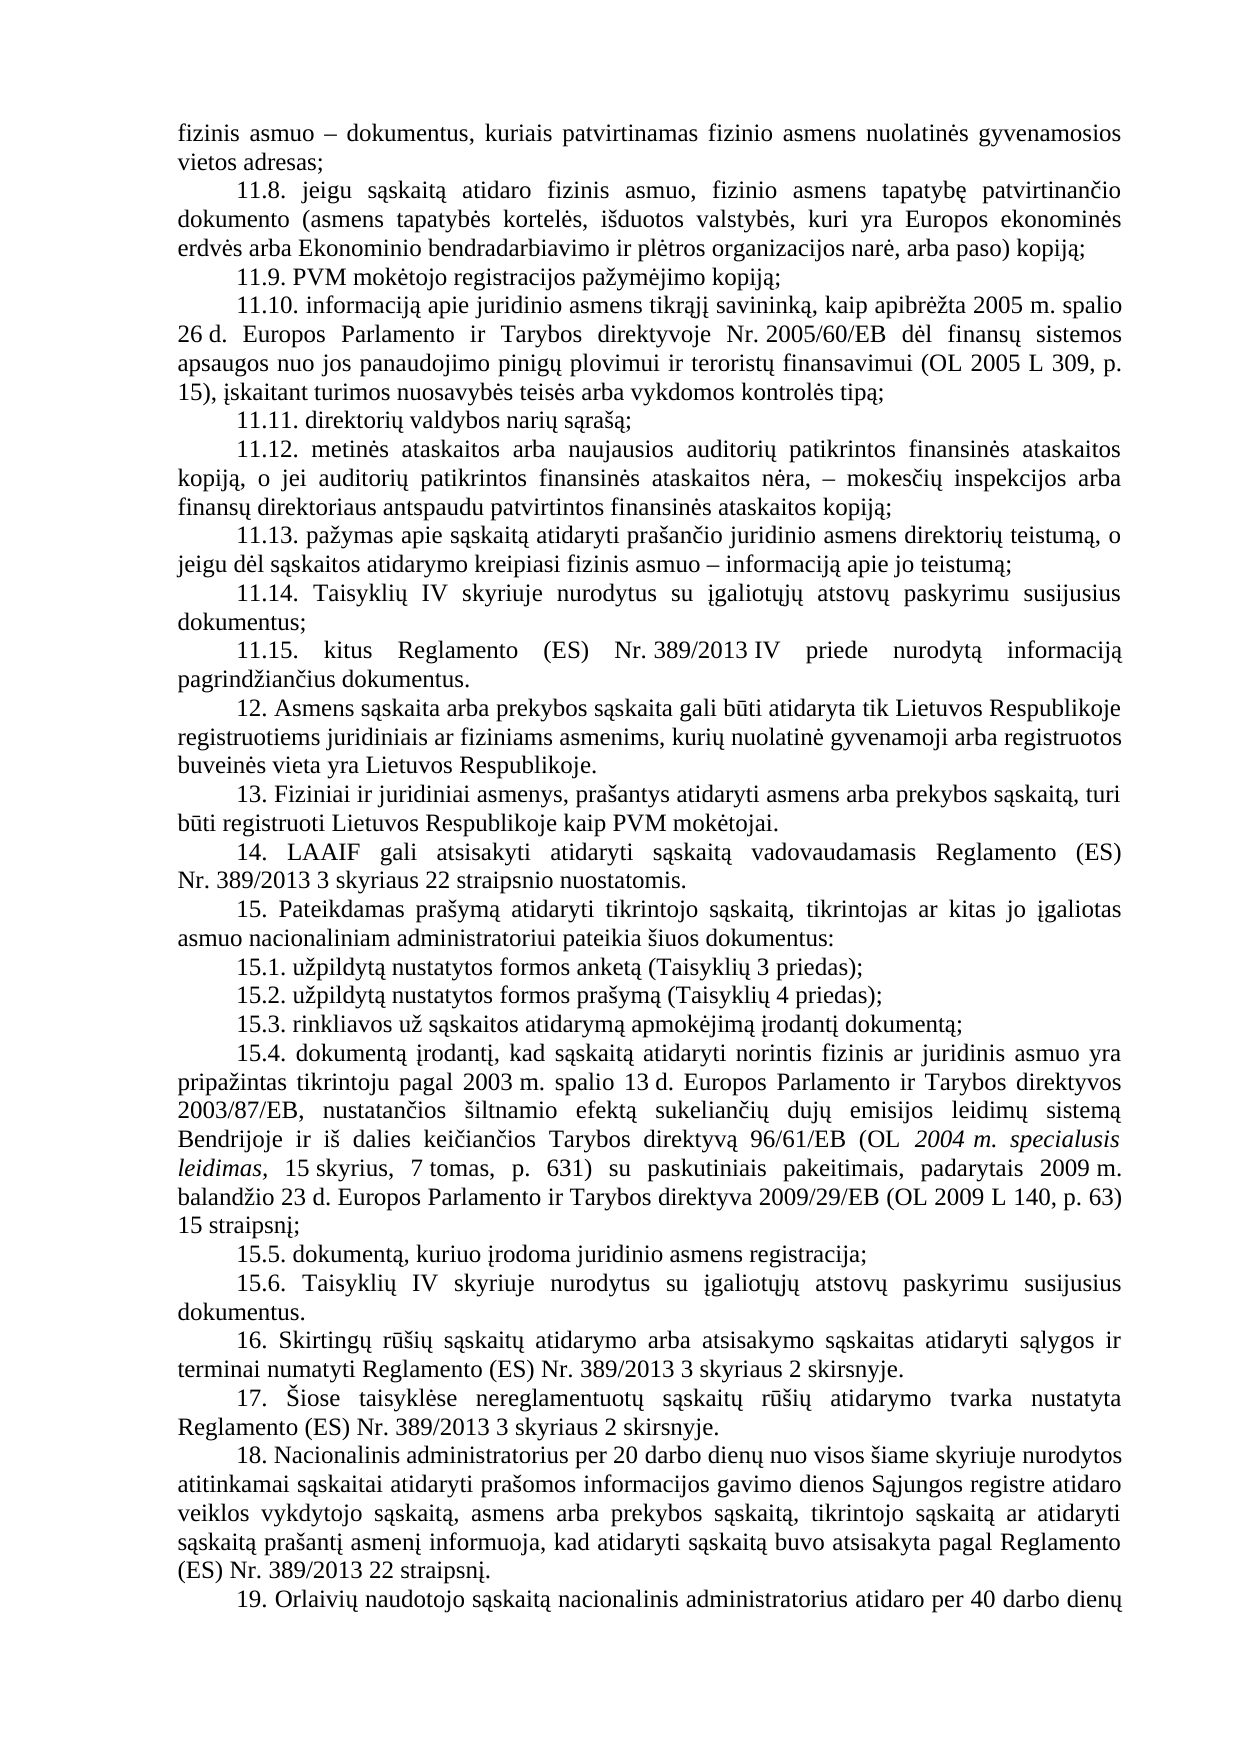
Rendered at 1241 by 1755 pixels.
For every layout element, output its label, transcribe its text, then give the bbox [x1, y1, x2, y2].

text 15.2. užpildytą nustatytos formos prašymą (Taisyklių 4 priedas); [177, 981, 1122, 1009]
text 16. Skirtingų rūšių sąskaitų atidarymo arba atsisakymo sąskaitas atidaryti sąlygos ir terminai numatyti Reglamento (ES) Nr. 389/2013 3 skyriaus 2 skirsnyje. [177, 1326, 1122, 1383]
text fizinis asmuo – dokumentus, kuriais patvirtinamas fizinio asmens nuolatinės gyvenamosios vietos adresas; [177, 118, 1122, 176]
text 12. Asmens sąskaita arba prekybos sąskaita gali būti atidaryta tik Lietuvos Respublikoje registruotiems juridiniais ar fiziniams asmenims, kurių nuolatinė gyvenamoji arba registruotos buveinės vieta yra Lietuvos Respublikoje. [177, 693, 1122, 779]
text 19. Orlaivių naudotojo sąskaitą nacionalinis administratorius atidaro per 40 darbo dienų [177, 1584, 1122, 1613]
text 11.13. pažymas apie sąskaitą atidaryti prašančio juridinio asmens direktorių teistumą, o jeigu dėl sąskaitos atidarymo kreipiasi fizinis asmuo – informaciją apie jo teistumą; [177, 521, 1122, 578]
text 15.4. dokumentą įrodantį, kad sąskaitą atidaryti norintis fizinis ar juridinis asmuo yra pripažintas tikrintoju pagal 2003 m. spalio 13 d. Europos Parlamento ir Tarybos direktyvos 2003/87/EB, nustatančios šiltnamio efektą sukeliančių dujų emisijos leidimų sistemą Bendrijoje ir iš dalies keičiančios Tarybos direktyvą 96/61/EB (OL 2004 m. specialusis leidimas, 15 skyrius, 7 tomas, p. 631) su paskutiniais pakeitimais, padarytais 2009 m. balandžio 23 d. Europos Parlamento ir Tarybos direktyva 2009/29/EB (OL 2009 L 140, p. 63) 15 straipsnį; [177, 1038, 1122, 1239]
text 11.11. direktorių valdybos narių sąrašą; [177, 406, 1122, 434]
text 11.8. jeigu sąskaitą atidaro fizinis asmuo, fizinio asmens tapatybę patvirtinančio dokumento (asmens tapatybės kortelės, išduotos valstybės, kuri yra Europos ekonominės erdvės arba Ekonominio bendradarbiavimo ir plėtros organizacijos narė, arba paso) kopiją; [177, 176, 1122, 262]
text 15.3. rinkliavos už sąskaitos atidarymą apmokėjimą įrodantį dokumentą; [177, 1009, 1122, 1038]
text 15.6. Taisyklių IV skyriuje nurodytus su įgaliotųjų atstovų paskyrimu susijusius dokumentus. [177, 1268, 1122, 1326]
text 11.10. informaciją apie juridinio asmens tikrąjį savininką, kaip apibrėžta 2005 m. spalio 26 d. Europos Parlamento ir Tarybos direktyvoje Nr. 2005/60/EB dėl finansų sistemos apsaugos nuo jos panaudojimo pinigų plovimui ir teroristų finansavimui (OL 2005 L 309, p. 15), įskaitant turimos nuosavybės teisės arba vykdomos kontrolės tipą; [177, 291, 1122, 406]
text 18. Nacionalinis administratorius per 20 darbo dienų nuo visos šiame skyriuje nurodytos atitinkamai sąskaitai atidaryti prašomos informacijos gavimo dienos Sąjungos registre atidaro veiklos vykdytojo sąskaitą, asmens arba prekybos sąskaitą, tikrintojo sąskaitą ar atidaryti sąskaitą prašantį asmenį informuoja, kad atidaryti sąskaitą buvo atsisakyta pagal Reglamento (ES) Nr. 389/2013 22 straipsnį. [177, 1441, 1122, 1584]
text 11.9. PVM mokėtojo registracijos pažymėjimo kopiją; [177, 262, 1122, 291]
text 11.14. Taisyklių IV skyriuje nurodytus su įgaliotųjų atstovų paskyrimu susijusius dokumentus; [177, 578, 1122, 636]
text 15.1. užpildytą nustatytos formos anketą (Taisyklių 3 priedas); [177, 952, 1122, 981]
text 15. Pateikdamas prašymą atidaryti tikrintojo sąskaitą, tikrintojas ar kitas jo įgaliotas asmuo nacionaliniam administratoriui pateikia šiuos dokumentus: [177, 894, 1122, 952]
text 13. Fiziniai ir juridiniai asmenys, prašantys atidaryti asmens arba prekybos sąskaitą, turi būti registruoti Lietuvos Respublikoje kaip PVM mokėtojai. [177, 779, 1122, 837]
text 17. Šiose taisyklėse nereglamentuotų sąskaitų rūšių atidarymo tvarka nustatyta Reglamento (ES) Nr. 389/2013 3 skyriaus 2 skirsnyje. [177, 1383, 1122, 1441]
text 15.5. dokumentą, kuriuo įrodoma juridinio asmens registracija; [177, 1239, 1122, 1268]
text 14. LAAIF gali atsisakyti atidaryti sąskaitą vadovaudamasis Reglamento (ES) Nr. 389/2013 3 skyriaus 22 straipsnio nuostatomis. [177, 837, 1122, 894]
text 11.15. kitus Reglamento (ES) Nr. 389/2013 IV priede nurodytą informaciją pagrindžiančius dokumentus. [177, 636, 1122, 693]
text 11.12. metinės ataskaitos arba naujausios auditorių patikrintos finansinės ataskaitos kopiją, o jei auditorių patikrintos finansinės ataskaitos nėra, – mokesčių inspekcijos arba finansų direktoriaus antspaudu patvirtintos finansinės ataskaitos kopiją; [177, 434, 1122, 521]
